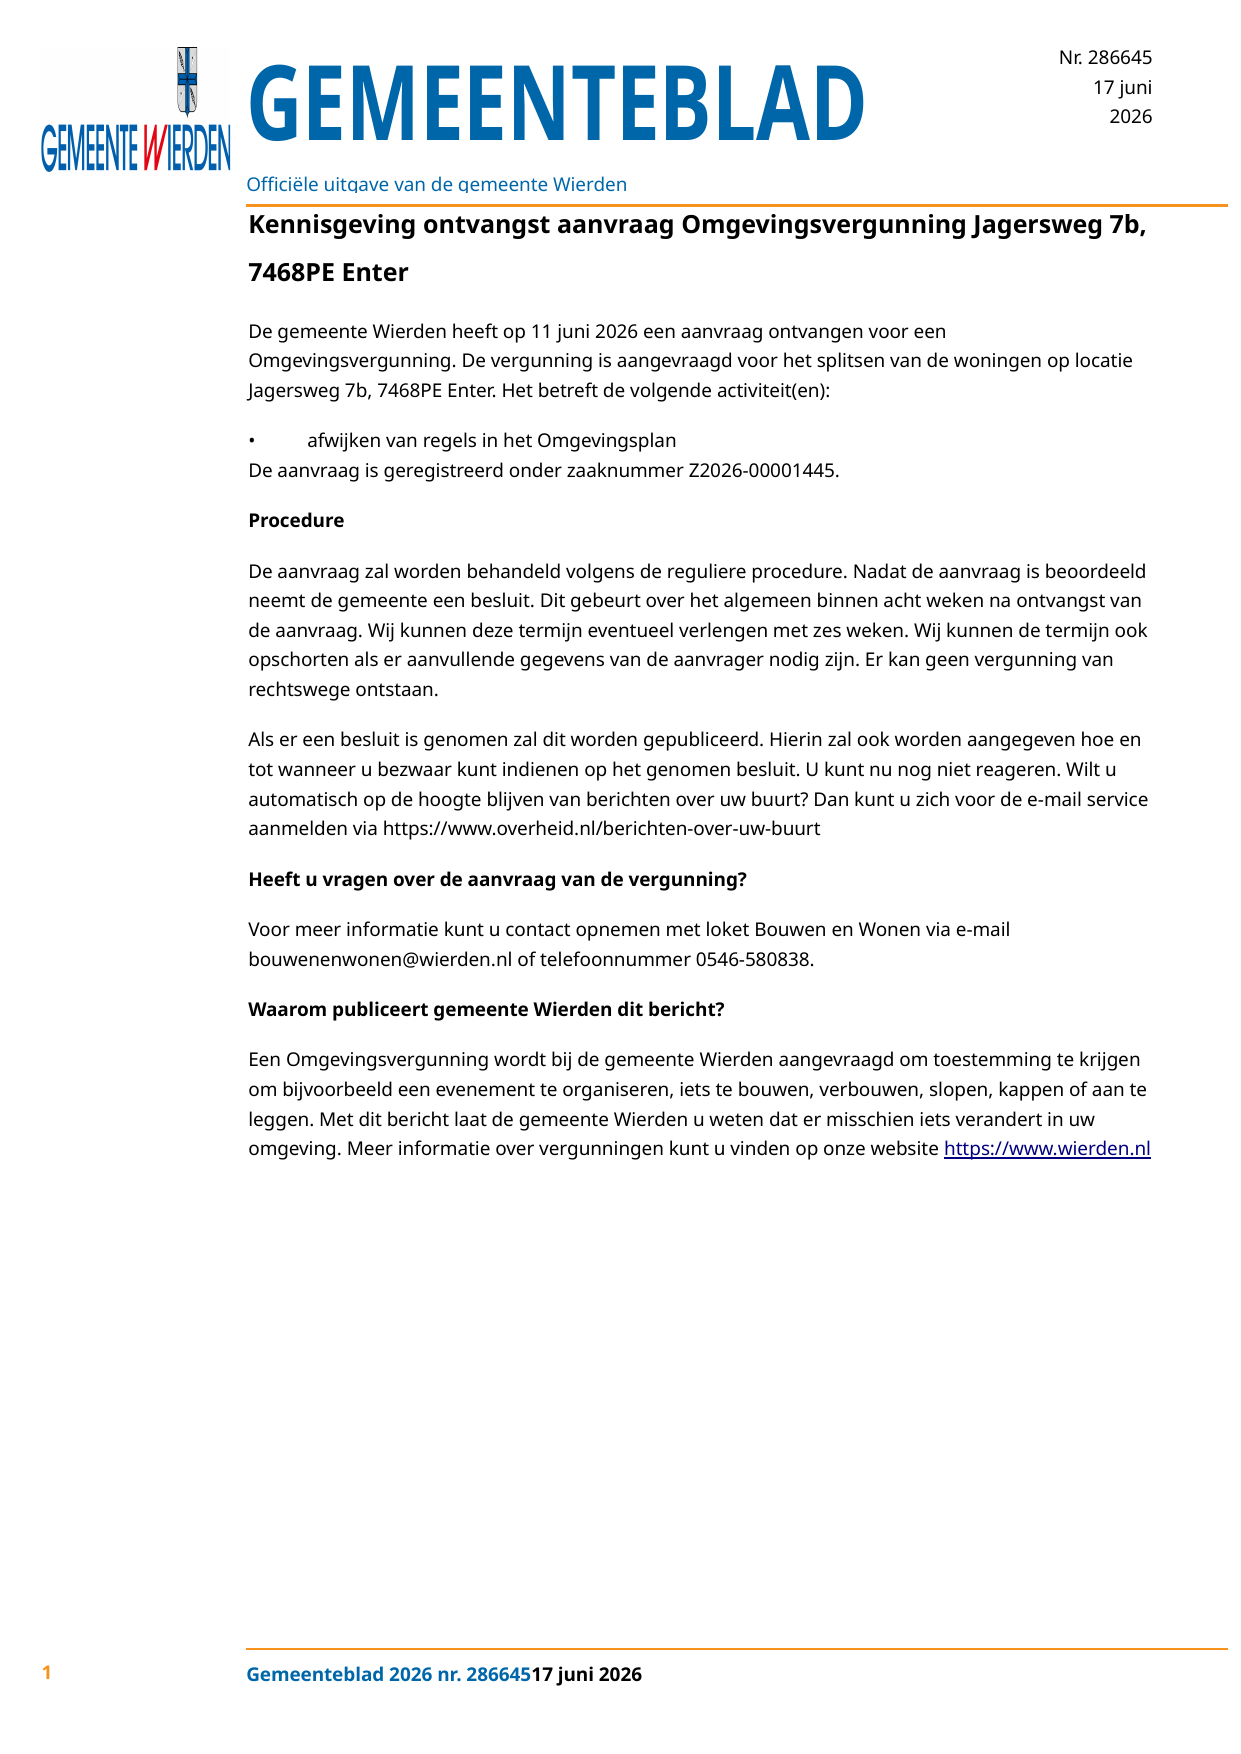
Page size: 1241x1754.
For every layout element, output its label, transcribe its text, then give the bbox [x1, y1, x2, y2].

text Een Omgevingsvergunning wordt bij de gemeente Wierden aangevraagd om toestemming te krijgen om bijvoorbeeld een evenement te organiseren, iets te bouwen, verbouwen, slopen, kappen of aan te leggen. Met dit bericht laat de gemeente Wierden u weten dat er misschien iets verandert in uw omgeving. Meer informatie over vergunningen kunt u vinden op onze website https://www.wierden.nl [248, 1047, 1152, 1161]
text De aanvraag is geregistreerd onder zaaknummer Z2026-00001445. [248, 457, 1152, 483]
text Voor meer informatie kunt u contact opnemen met loket Bouwen en Wonen via e-mail bouwenenwonen@wierden.nl of telefoonnummer 0546-580838. [248, 916, 1152, 972]
text Procedure [248, 507, 1152, 533]
text De aanvraag zal worden behandeld volgens de reguliere procedure. Nadat de aanvraag is beoordeeld neemt de gemeente een besluit. Dit gebeurt over het algemeen binnen acht weken na ontvangst van de aanvraag. Wij kunnen deze termijn eventueel verlengen met zes weken. Wij kunnen de termijn ook opschorten als er aanvullende gegevens van de aanvrager nodig zijn. Er kan geen vergunning van rechtswege ontstaan. [248, 558, 1152, 702]
text Als er een besluit is genomen zal dit worden gepubliceerd. Hierin zal ook worden aangegeven hoe en tot wanneer u bezwaar kunt indienen op het genomen besluit. U kunt nu nog niet reageren. Wilt u automatisch op de hoogte blijven van berichten over uw buurt? Dan kunt u zich voor de e-mail service aanmelden via https://www.overheid.nl/berichten-over-uw-buurt [248, 727, 1152, 841]
text Kennisgeving ontvangst aanvraag Omgevingsvergunning Jagersweg 7b, 7468PE Enter [248, 207, 1152, 288]
list afwijken van regels in het Omgevingsplan [248, 427, 1152, 453]
text Waarom publiceert gemeente Wierden dit bericht? [248, 996, 1152, 1022]
text Heeft u vragen over de aanvraag van de vergunning? [248, 866, 1152, 892]
text De gemeente Wierden heeft op 11 juni 2026 een aanvraag ontvangen voor een Omgevingsvergunning. De vergunning is aangevraagd voor het splitsen van de woningen op locatie Jagersweg 7b, 7468PE Enter. Het betreft de volgende activiteit(en): [248, 318, 1152, 403]
picture [41, 47, 231, 172]
